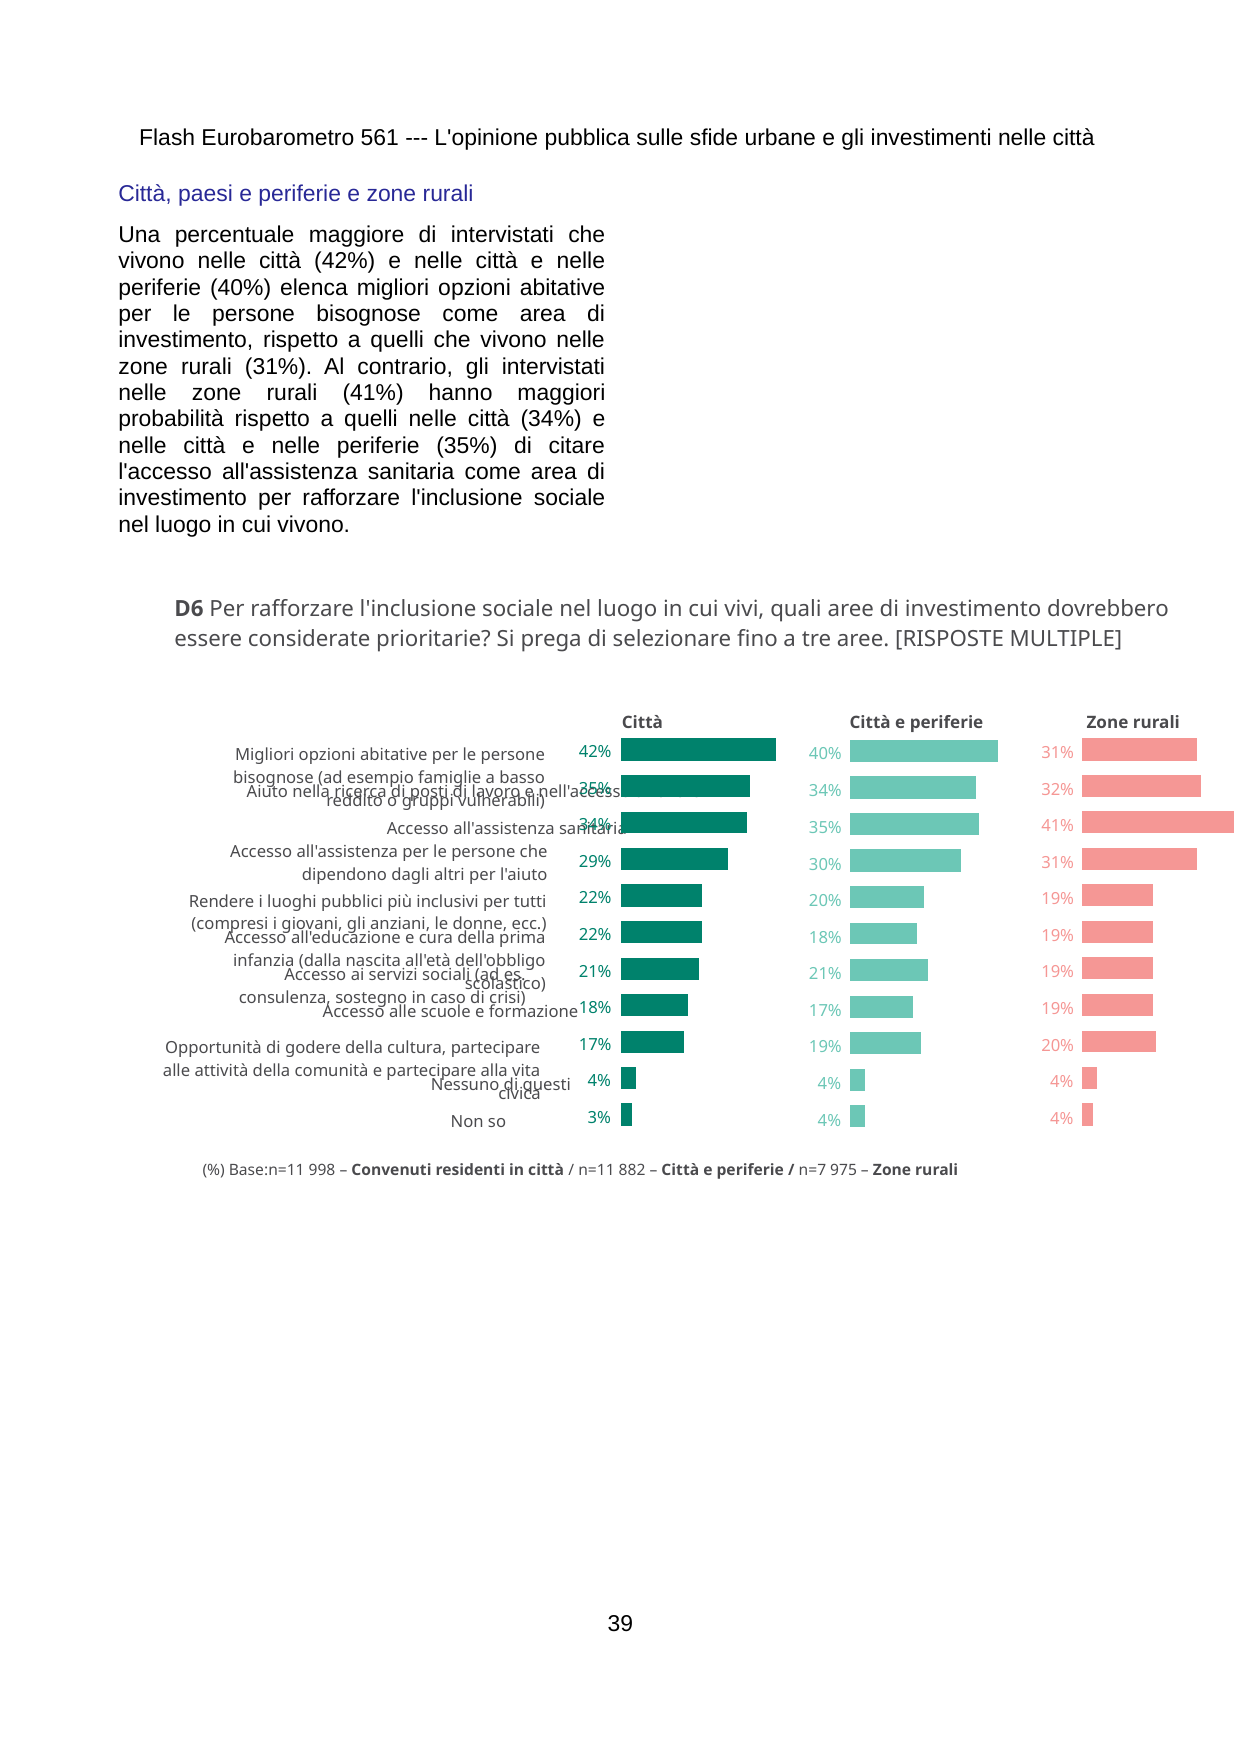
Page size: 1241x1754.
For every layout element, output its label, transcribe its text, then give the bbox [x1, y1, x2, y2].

text Una percentuale maggiore di intervistati che vivono nelle città (42%) e nelle città e nelle periferie (40%) elenca migliori opzioni abitative per le persone bisognose come area di investimento, rispetto a quelli che vivono nelle zone rurali (31%). Al contrario, gli intervistati nelle zone rurali (41%) hanno maggiori probabilità rispetto a quelli nelle città (34%) e nelle città e nelle periferie (35%) di citare l'accesso all'assistenza sanitaria come area di investimento per rafforzare l'inclusione sociale nel luogo in cui vivono. [118, 221, 605, 537]
text Città, paesi e periferie e zone rurali [118, 180, 605, 206]
